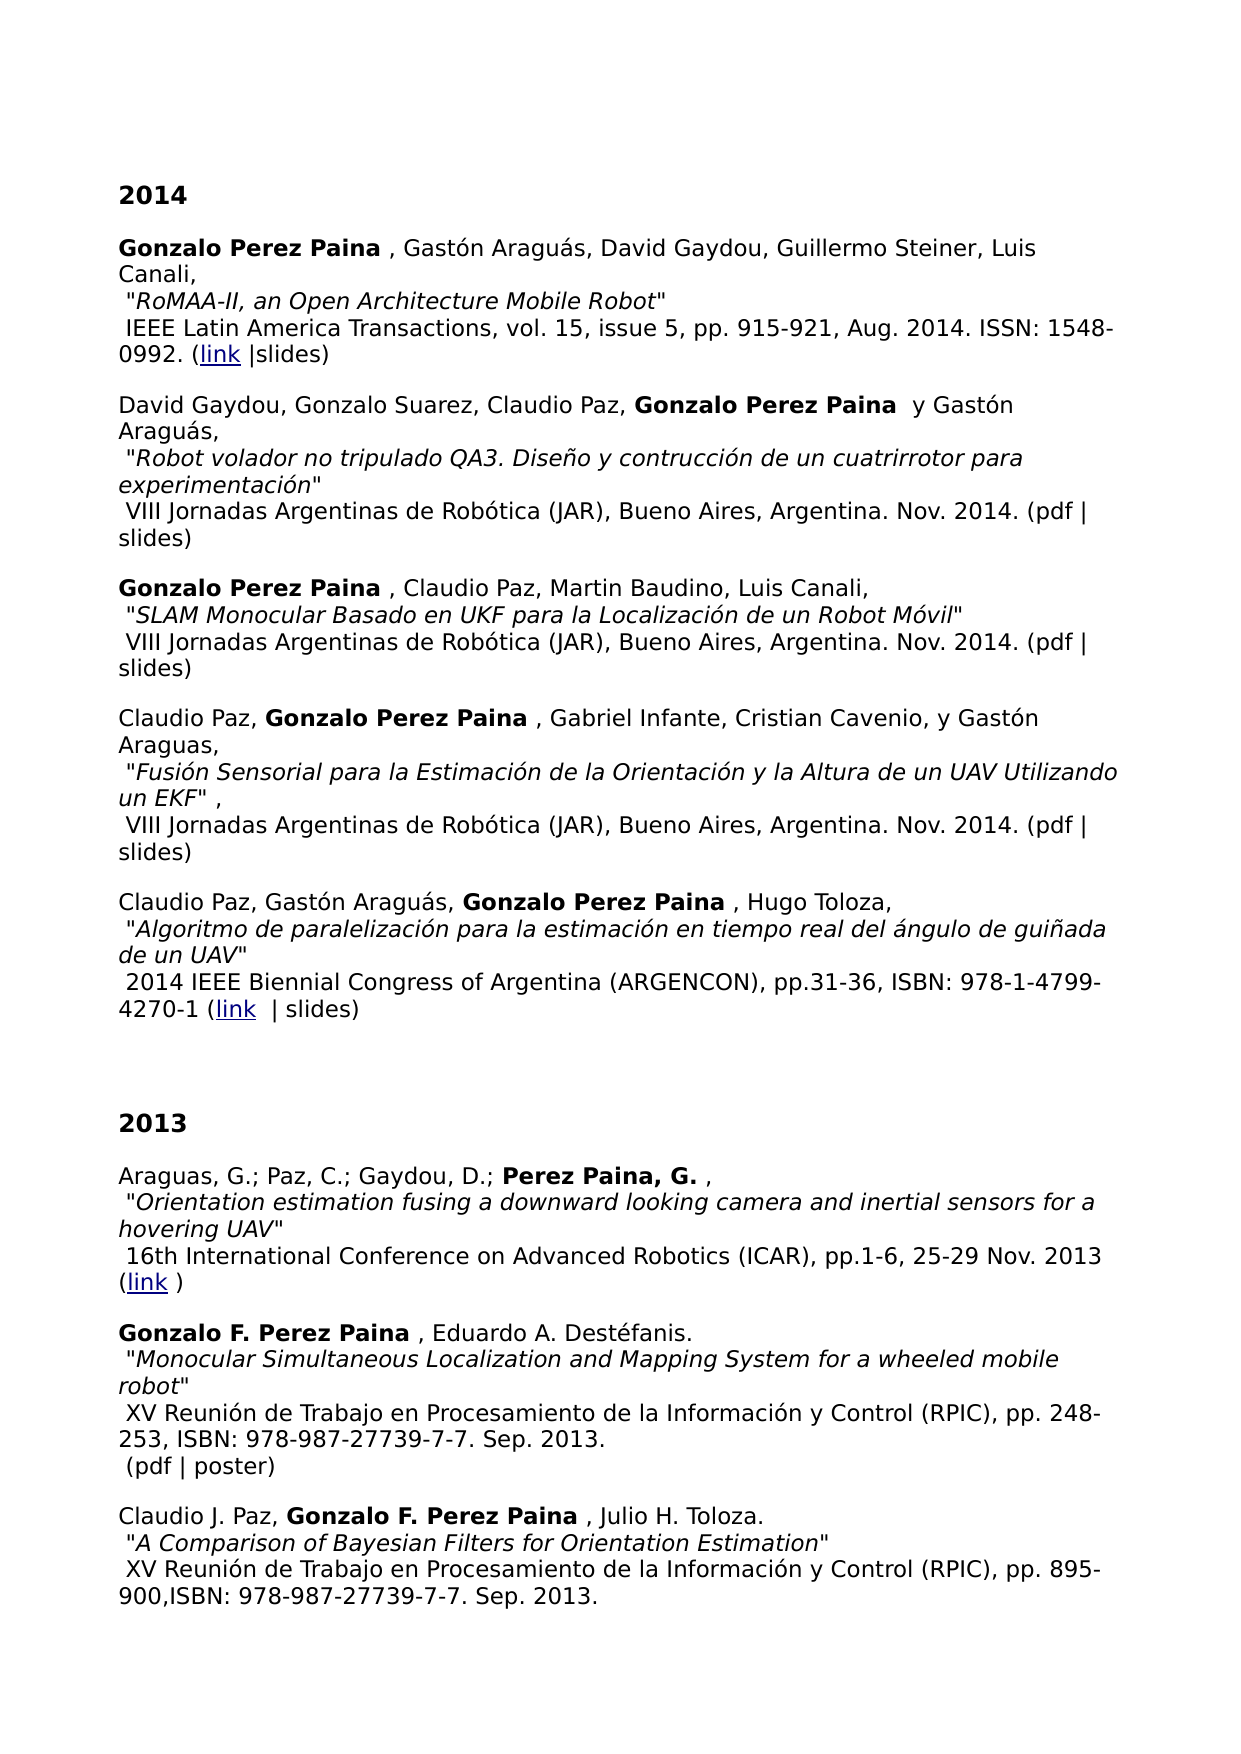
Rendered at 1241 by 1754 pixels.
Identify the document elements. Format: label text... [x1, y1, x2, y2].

text Claudio Paz, Gastón Araguás, Gonzalo Perez Paina , Hugo Toloza, "Algoritmo de paralelización para la estimación en tiempo real del ángulo de guiñada de un UAV" 2014 IEEE Biennial Congress of Argentina (ARGENCON), pp.31-36, ISBN: 978-1-4799-4270-1 (link | slides) [118, 889, 1122, 1022]
text Araguas, G.; Paz, C.; Gaydou, D.; Perez Paina, G. , "Orientation estimation fusing a downward looking camera and inertial sensors for a hovering UAV" 16th International Conference on Advanced Robotics (ICAR), pp.1-6, 25-29 Nov. 2013 (link ) [118, 1163, 1122, 1296]
subtitle 2014 [118, 182, 1122, 211]
text Claudio J. Paz, Gonzalo F. Perez Paina , Julio H. Toloza. "A Comparison of Bayesian Filters for Orientation Estimation" XV Reunión de Trabajo en Procesamiento de la Información y Control (RPIC), pp. 895-900,ISBN: 978-987-27739-7-7. Sep. 2013. [118, 1503, 1122, 1610]
text David Gaydou, Gonzalo Suarez, Claudio Paz, Gonzalo Perez Paina y Gastón Araguás, "Robot volador no tripulado QA3. Diseño y contrucción de un cuatrirrotor para experimentación" VIII Jornadas Argentinas de Robótica (JAR), Bueno Aires, Argentina. Nov. 2014. (pdf | slides) [118, 392, 1122, 552]
text Gonzalo F. Perez Paina , Eduardo A. Destéfanis. "Monocular Simultaneous Localization and Mapping System for a wheeled mobile robot" XV Reunión de Trabajo en Procesamiento de la Información y Control (RPIC), pp. 248-253, ISBN: 978-987-27739-7-7. Sep. 2013. (pdf | poster) [118, 1320, 1122, 1480]
subtitle 2013 [118, 1109, 1122, 1139]
text Gonzalo Perez Paina , Claudio Paz, Martin Baudino, Luis Canali, "SLAM Monocular Basado en UKF para la Localización de un Robot Móvil" VIII Jornadas Argentinas de Robótica (JAR), Bueno Aires, Argentina. Nov. 2014. (pdf | slides) [118, 575, 1122, 682]
text Gonzalo Perez Paina , Gastón Araguás, David Gaydou, Guillermo Steiner, Luis Canali, "RoMAA-II, an Open Architecture Mobile Robot" IEEE Latin America Transactions, vol. 15, issue 5, pp. 915-921, Aug. 2014. ISSN: 1548-0992. (link |slides) [118, 235, 1122, 368]
text Claudio Paz, Gonzalo Perez Paina , Gabriel Infante, Cristian Cavenio, y Gastón Araguas, "Fusión Sensorial para la Estimación de la Orientación y la Altura de un UAV Utilizando un EKF" , VIII Jornadas Argentinas de Robótica (JAR), Bueno Aires, Argentina. Nov. 2014. (pdf | slides) [118, 706, 1122, 866]
